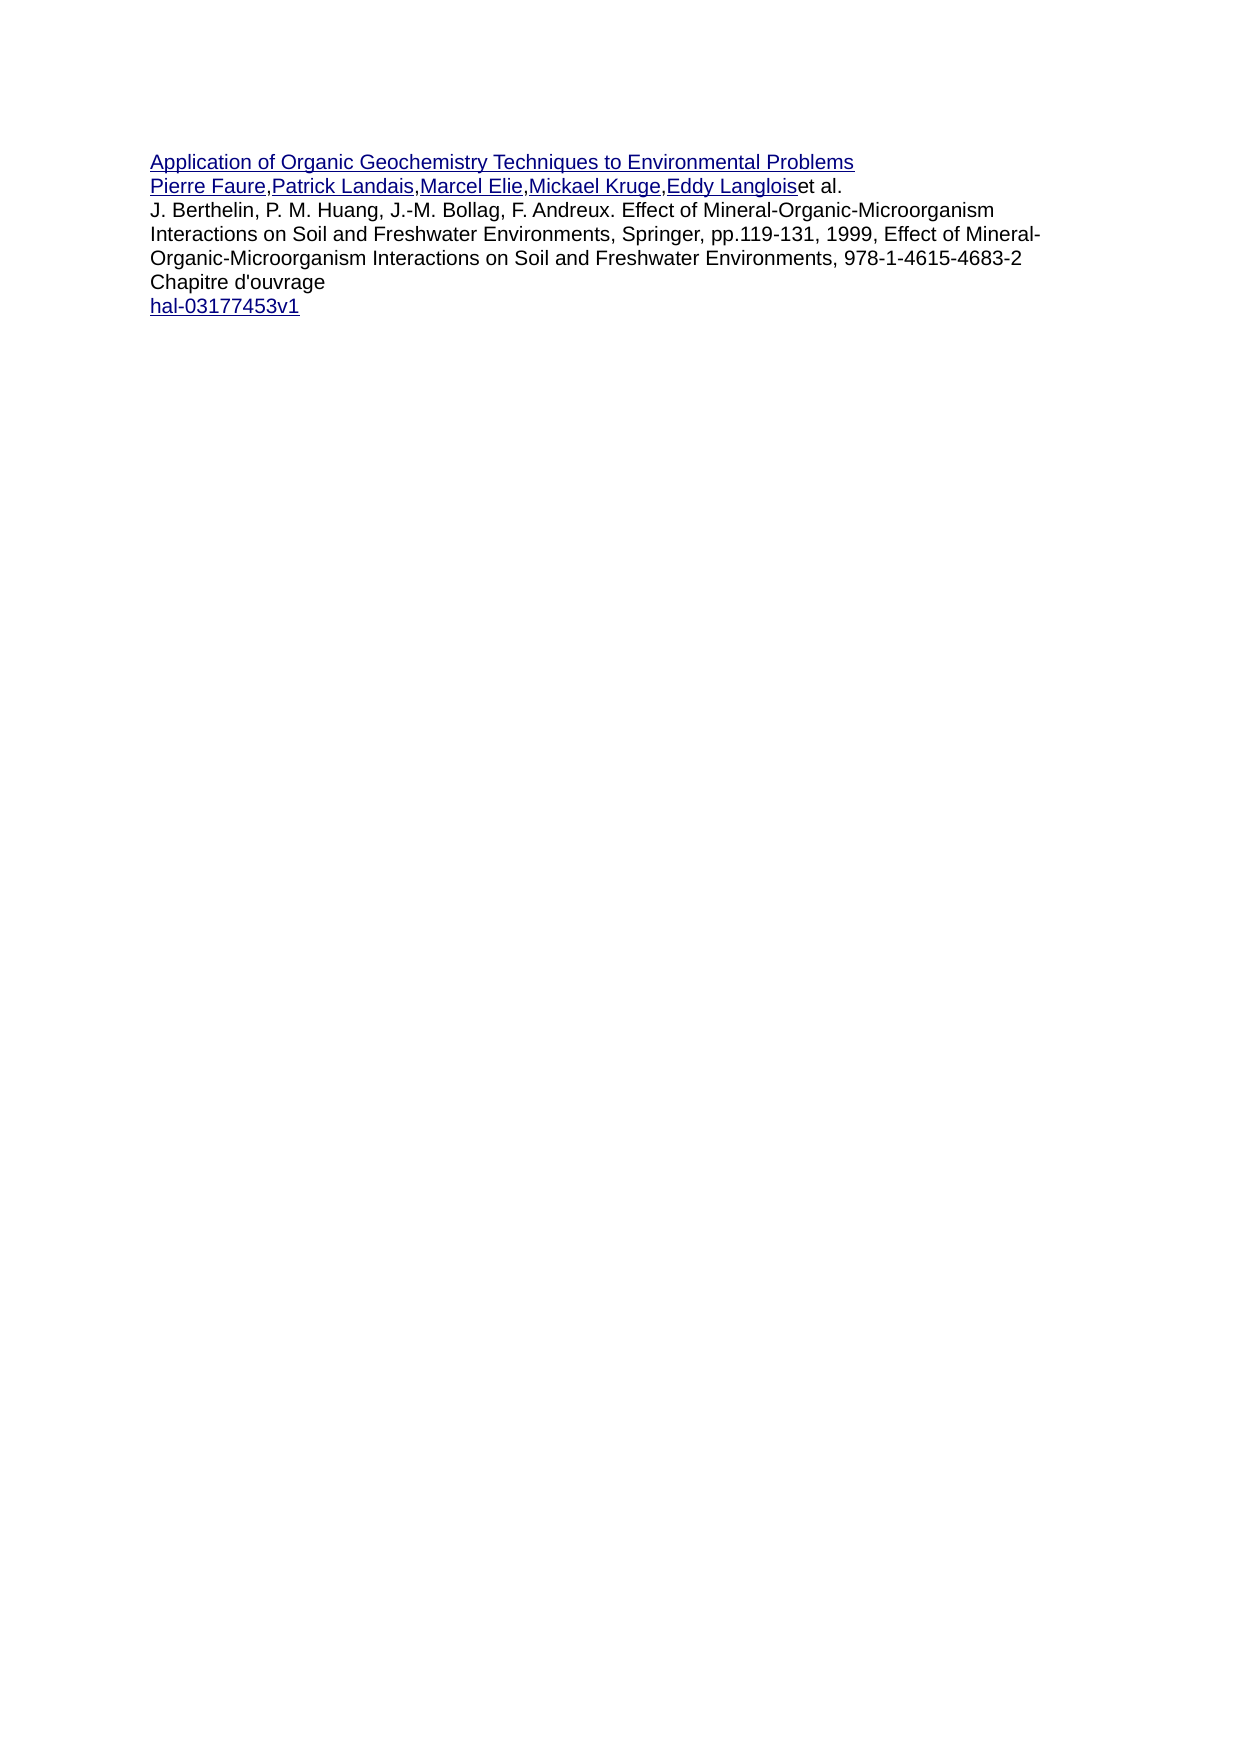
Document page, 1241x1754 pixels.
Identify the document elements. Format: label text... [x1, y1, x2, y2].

table_cell Application of Organic Geochemistry Techniques to Environmental Problems Pierre Faure,Patrick Landais,Marcel Elie,Mickael Kruge,Eddy Langloiset al. J. Berthelin, P. M. Huang, J.-M. Bollag, F. Andreux. Effect of Mineral-Organic-Microorganism Interactions on Soil and Freshwater Environments, Springer, pp.119-131, 1999, Effect of Mineral-Organic-Microorganism Interactions on Soil and Freshwater Environments, 978-1-4615-4683-2 Chapitre d'ouvrage hal-03177453v1 [150, 150, 1090, 318]
